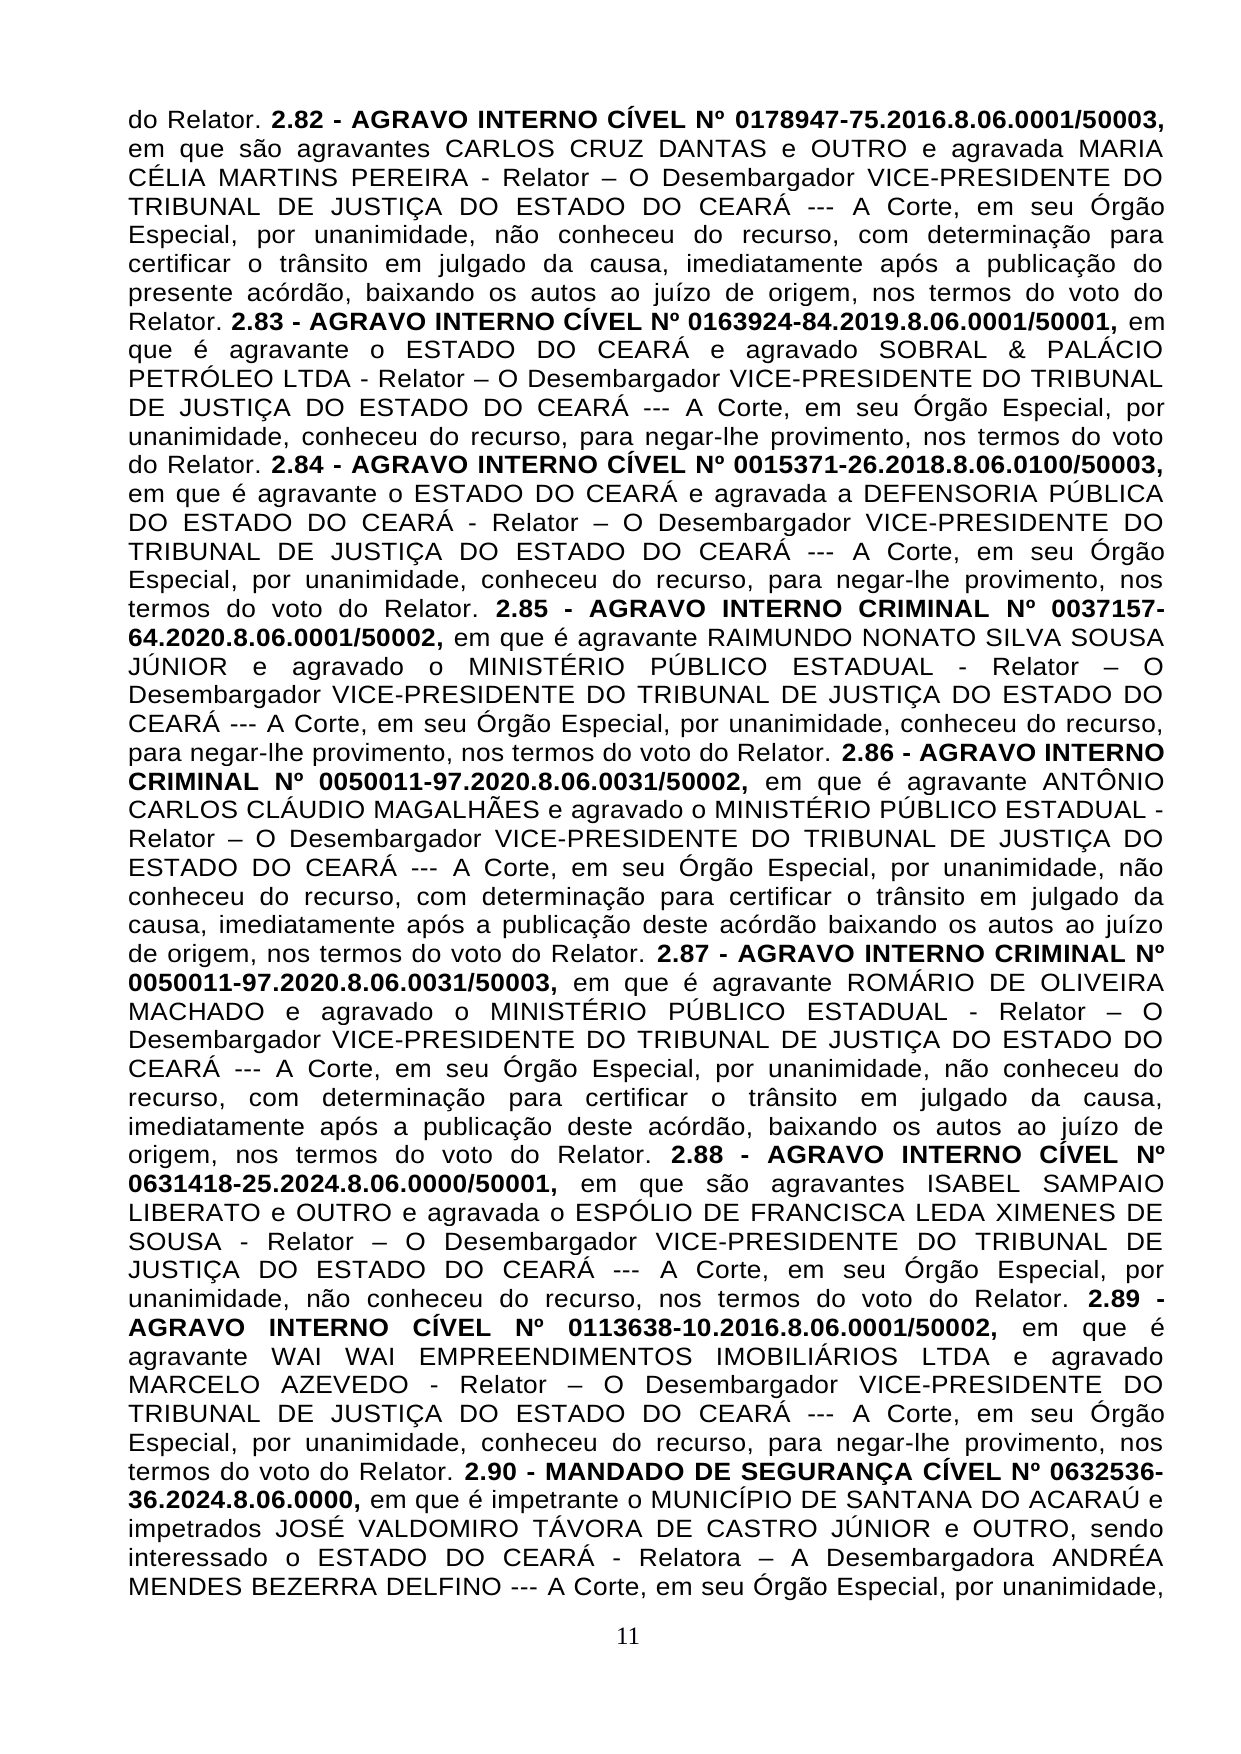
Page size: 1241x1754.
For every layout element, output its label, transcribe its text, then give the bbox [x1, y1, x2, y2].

text do Relator. 2.82 - AGRAVO INTERNO CÍVEL Nº 0178947-75.2016.8.06.0001/50003, em que são agravantes CARLOS CRUZ DANTAS e OUTRO e agravada MARIA CÉLIA MARTINS PEREIRA - Relator – O Desembargador VICE-PRESIDENTE DO TRIBUNAL DE JUSTIÇA DO ESTADO DO CEARÁ --- A Corte, em seu Órgão Especial, por unanimidade, não conheceu do recurso, com determinação para certificar o trânsito em julgado da causa, imediatamente após a publicação do presente acórdão, baixando os autos ao juízo de origem, nos termos do voto do Relator. 2.83 - AGRAVO INTERNO CÍVEL Nº 0163924-84.2019.8.06.0001/50001, em que é agravante o ESTADO DO CEARÁ e agravado SOBRAL & PALÁCIO PETRÓLEO LTDA - Relator – O Desembargador VICE-PRESIDENTE DO TRIBUNAL DE JUSTIÇA DO ESTADO DO CEARÁ --- A Corte, em seu Órgão Especial, por unanimidade, conheceu do recurso, para negar-lhe provimento, nos termos do voto do Relator. 2.84 - AGRAVO INTERNO CÍVEL Nº 0015371-26.2018.8.06.0100/50003, em que é agravante o ESTADO DO CEARÁ e agravada a DEFENSORIA PÚBLICA DO ESTADO DO CEARÁ - Relator – O Desembargador VICE-PRESIDENTE DO TRIBUNAL DE JUSTIÇA DO ESTADO DO CEARÁ --- A Corte, em seu Órgão Especial, por unanimidade, conheceu do recurso, para negar-lhe provimento, nos termos do voto do Relator. 2.85 - AGRAVO INTERNO CRIMINAL Nº 0037157-64.2020.8.06.0001/50002, em que é agravante RAIMUNDO NONATO SILVA SOUSA JÚNIOR e agravado o MINISTÉRIO PÚBLICO ESTADUAL - Relator – O Desembargador VICE-PRESIDENTE DO TRIBUNAL DE JUSTIÇA DO ESTADO DO CEARÁ --- A Corte, em seu Órgão Especial, por unanimidade, conheceu do recurso, para negar-lhe provimento, nos termos do voto do Relator. 2.86 - AGRAVO INTERNO CRIMINAL Nº 0050011-97.2020.8.06.0031/50002, em que é agravante ANTÔNIO CARLOS CLÁUDIO MAGALHÃES e agravado o MINISTÉRIO PÚBLICO ESTADUAL - Relator – O Desembargador VICE-PRESIDENTE DO TRIBUNAL DE JUSTIÇA DO ESTADO DO CEARÁ --- A Corte, em seu Órgão Especial, por unanimidade, não conheceu do recurso, com determinação para certificar o trânsito em julgado da causa, imediatamente após a publicação deste acórdão baixando os autos ao juízo de origem, nos termos do voto do Relator. 2.87 - AGRAVO INTERNO CRIMINAL Nº 0050011-97.2020.8.06.0031/50003, em que é agravante ROMÁRIO DE OLIVEIRA MACHADO e agravado o MINISTÉRIO PÚBLICO ESTADUAL - Relator – O Desembargador VICE-PRESIDENTE DO TRIBUNAL DE JUSTIÇA DO ESTADO DO CEARÁ --- A Corte, em seu Órgão Especial, por unanimidade, não conheceu do recurso, com determinação para certificar o trânsito em julgado da causa, imediatamente após a publicação deste acórdão, baixando os autos ao juízo de origem, nos termos do voto do Relator. 2.88 - AGRAVO INTERNO CÍVEL Nº 0631418-25.2024.8.06.0000/50001, em que são agravantes ISABEL SAMPAIO LIBERATO e OUTRO e agravada o ESPÓLIO DE FRANCISCA LEDA XIMENES DE SOUSA - Relator – O Desembargador VICE-PRESIDENTE DO TRIBUNAL DE JUSTIÇA DO ESTADO DO CEARÁ --- A Corte, em seu Órgão Especial, por unanimidade, não conheceu do recurso, nos termos do voto do Relator. 2.89 - AGRAVO INTERNO CÍVEL Nº 0113638-10.2016.8.06.0001/50002, em que é agravante WAI WAI EMPREENDIMENTOS IMOBILIÁRIOS LTDA e agravado MARCELO AZEVEDO - Relator – O Desembargador VICE-PRESIDENTE DO TRIBUNAL DE JUSTIÇA DO ESTADO DO CEARÁ --- A Corte, em seu Órgão Especial, por unanimidade, conheceu do recurso, para negar-lhe provimento, nos termos do voto do Relator. 2.90 - MANDADO DE SEGURANÇA CÍVEL Nº 0632536-36.2024.8.06.0000, em que é impetrante o MUNICÍPIO DE SANTANA DO ACARAÚ e impetrados JOSÉ VALDOMIRO TÁVORA DE CASTRO JÚNIOR e OUTRO, sendo interessado o ESTADO DO CEARÁ - Relatora – A Desembargadora ANDRÉA MENDES BEZERRA DELFINO --- A Corte, em seu Órgão Especial, por unanimidade, [128, 105, 1165, 1600]
